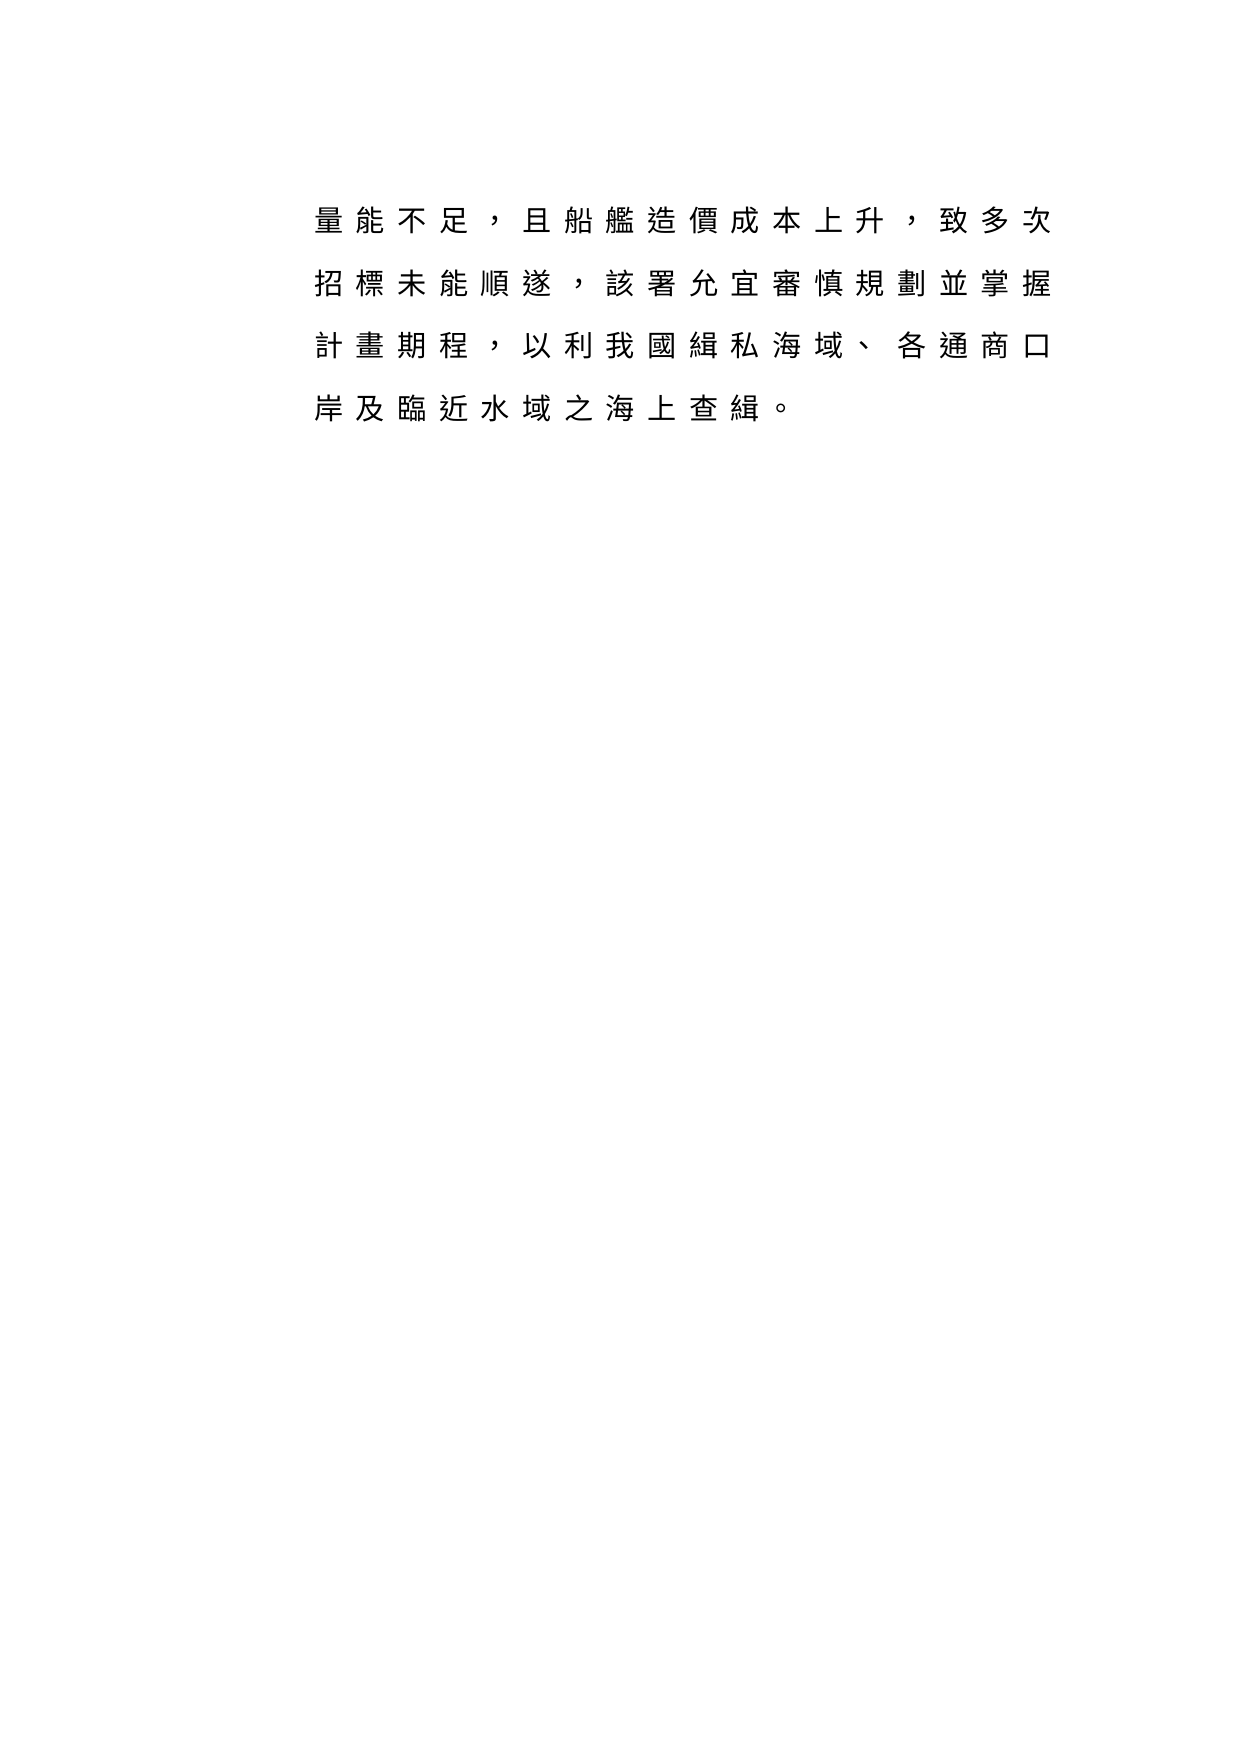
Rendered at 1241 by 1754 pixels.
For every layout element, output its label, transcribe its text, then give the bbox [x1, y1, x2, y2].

text 又關務署之「海關巡緝艇汰舊換新計畫」總經費8億7,619萬元，該計畫截至110年7月底止累計分配數2億2,441萬6千元，累計執行數2億2,185萬3千元，累計分配執行率98.86%，預算執行情形尚符預期。然該計畫自106年起執行，期間因年度釋出大量船艦訂單後，國內造船廠量能不足，且船艦造價成本上升，致多次招標未能順遂，該署允宜審慎規劃並掌握計畫期程，以利我國緝私海域、各通商口岸及臨近水域之海上查緝。 [271, 177, 1058, 427]
